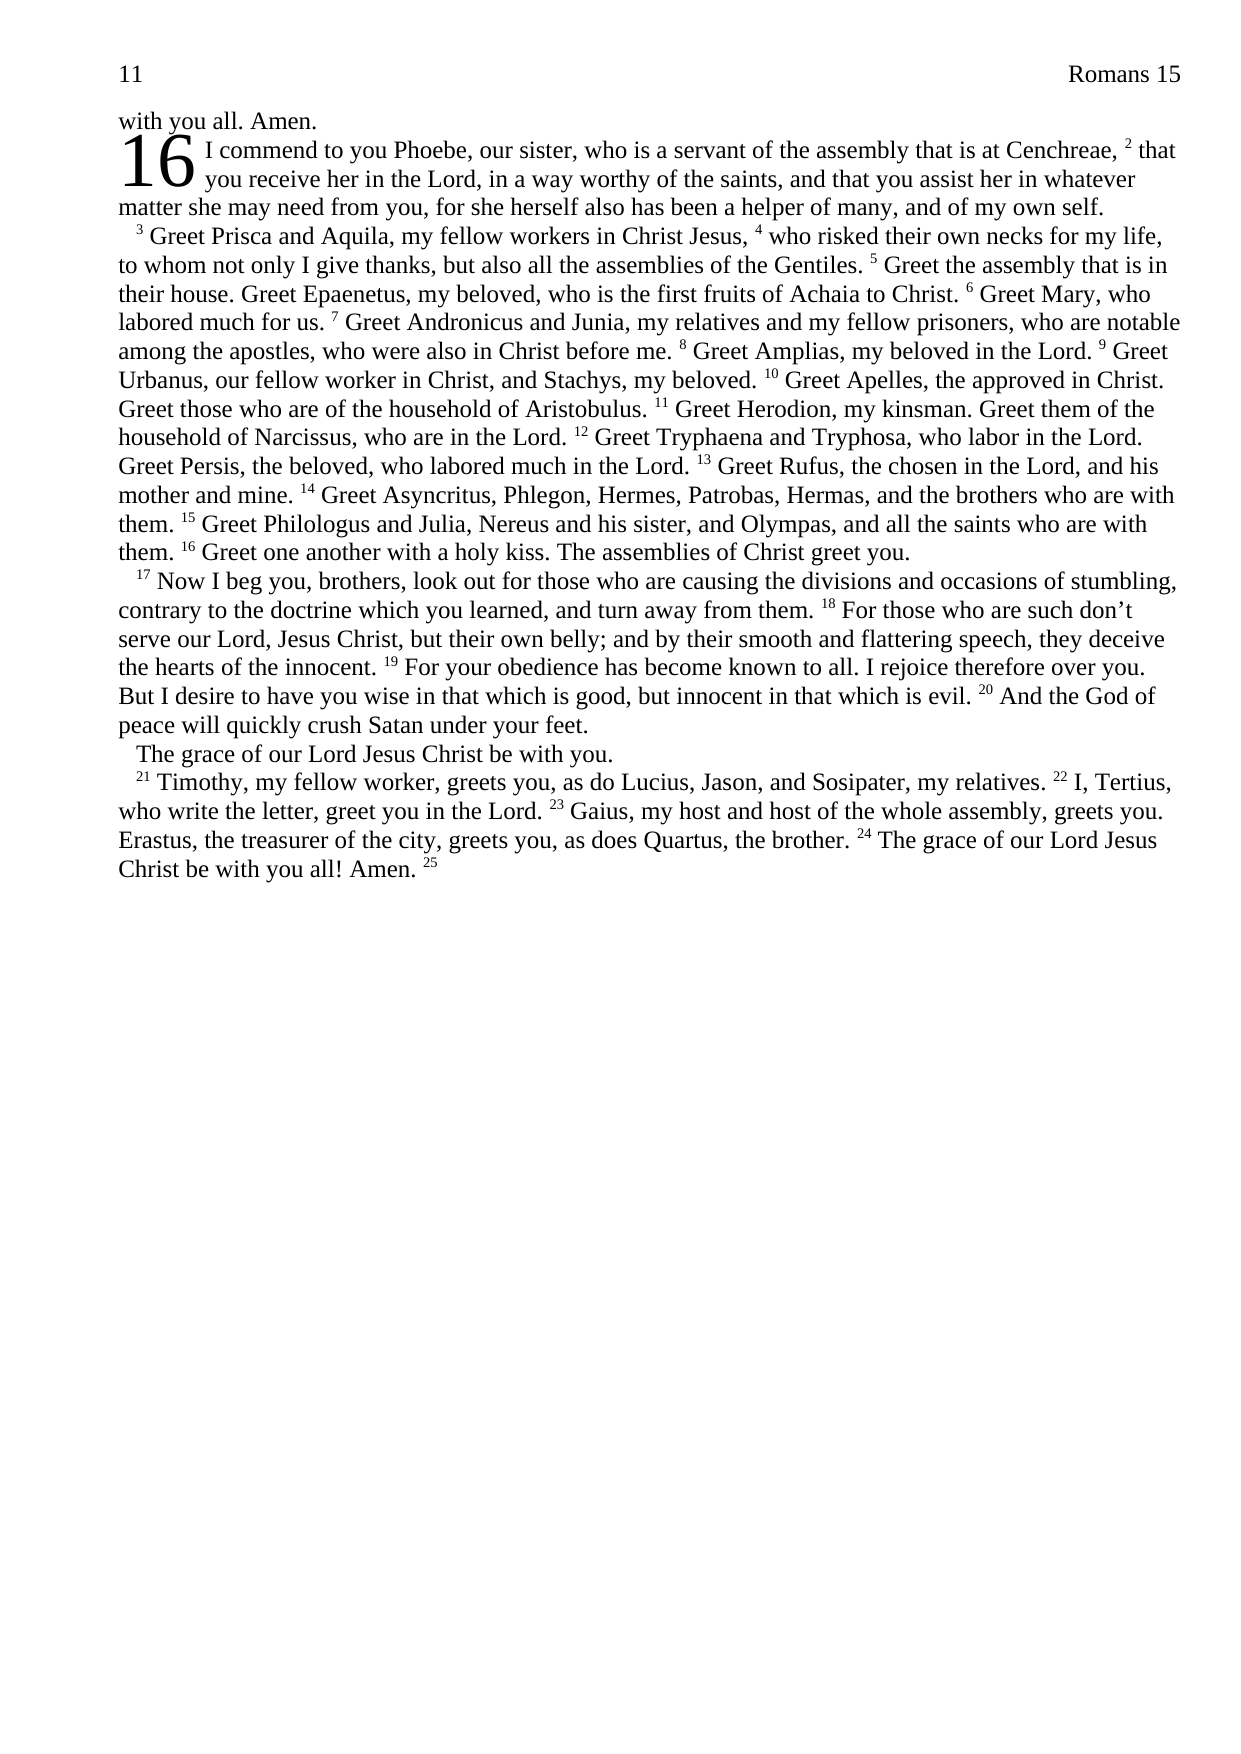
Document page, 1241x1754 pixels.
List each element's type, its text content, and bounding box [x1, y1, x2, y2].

text 17 Now I beg you, brothers, look out for those who are causing the divisions and occasions of stumbling, contrary to the doctrine which you learned, and turn away from them. 18 For those who are such don’t serve our Lord, Jesus Christ, but their own belly; and by their smooth and flattering speech, they deceive the hearts of the innocent. 19 For your obedience has become known to all. I rejoice therefore over you. But I desire to have you wise in that which is good, but innocent in that which is evil. 20 And the God of peace will quickly crush Satan under your feet. [118, 566, 1181, 739]
text with you all. Amen. [118, 106, 1181, 135]
text 3 Greet Prisca and Aquila, my fellow workers in Christ Jesus, 4 who risked their own necks for my life, to whom not only I give thanks, but also all the assemblies of the Gentiles. 5 Greet the assembly that is in their house. Greet Epaenetus, my beloved, who is the first fruits of Achaia to Christ. 6 Greet Mary, who labored much for us. 7 Greet Andronicus and Junia, my relatives and my fellow prisoners, who are notable among the apostles, who were also in Christ before me. 8 Greet Amplias, my beloved in the Lord. 9 Greet Urbanus, our fellow worker in Christ, and Stachys, my beloved. 10 Greet Apelles, the approved in Christ. Greet those who are of the household of Aristobulus. 11 Greet Herodion, my kinsman. Greet them of the household of Narcissus, who are in the Lord. 12 Greet Tryphaena and Tryphosa, who labor in the Lord. Greet Persis, the beloved, who labored much in the Lord. 13 Greet Rufus, the chosen in the Lord, and his mother and mine. 14 Greet Asyncritus, Phlegon, Hermes, Patrobas, Hermas, and the brothers who are with them. 15 Greet Philologus and Julia, Nereus and his sister, and Olympas, and all the saints who are with them. 16 Greet one another with a holy kiss. The assemblies of Christ greet you. [118, 221, 1181, 566]
text 21 Timothy, my fellow worker, greets you, as do Lucius, Jason, and Sosipater, my relatives. 22 I, Tertius, who write the letter, greet you in the Lord. 23 Gaius, my host and host of the whole assembly, greets you. Erastus, the treasurer of the city, greets you, as does Quartus, the brother. 24 The grace of our Lord Jesus Christ be with you all! Amen. 25 [118, 767, 1181, 882]
text The grace of our Lord Jesus Christ be with you. [118, 739, 1181, 767]
text 16I commend to you Phoebe, our sister, who is a servant of the assembly that is at Cenchreae, 2 that you receive her in the Lord, in a way worthy of the saints, and that you assist her in whatever matter she may need from you, for she herself also has been a helper of many, and of my own self. [118, 135, 1181, 221]
